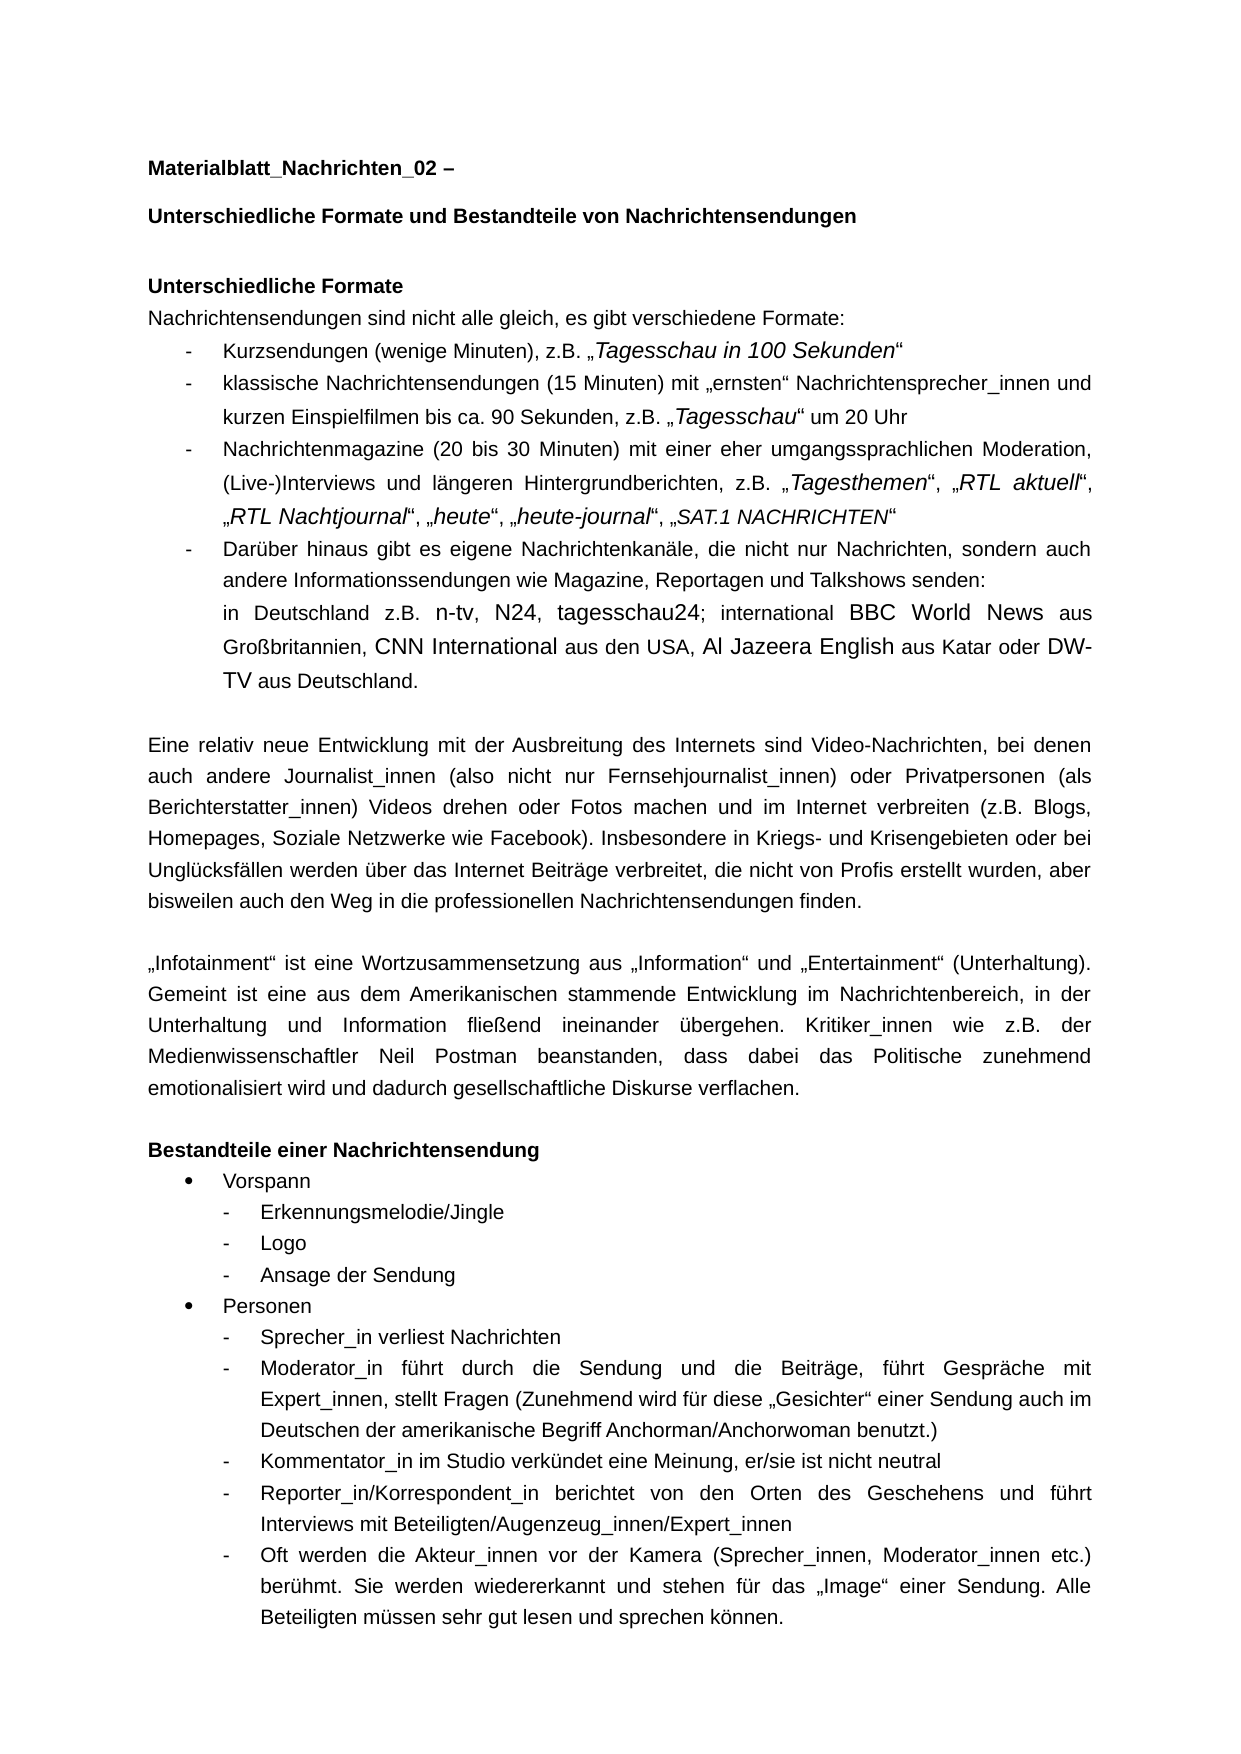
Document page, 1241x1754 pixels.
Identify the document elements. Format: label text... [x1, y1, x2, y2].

list Logo [223, 1231, 1093, 1255]
text Bestandteile einer Nachrichtensendung [148, 1138, 1093, 1162]
list Moderator_in führt durch die Sendung und die Beiträge, führt Gespräche mit Expert_innen, stellt Fragen (Zunehmend wird für diese „Gesichter“ einer Sendung auch im Deutschen der amerikanische Begriff Anchorman/Anchorwoman benutzt.) [223, 1356, 1093, 1442]
list Erkennungsmelodie/Jingle [223, 1200, 1093, 1224]
text in Deutschland z.B. n-tv, N24, tagesschau24; international BBC World News aus Großbritannien, CNN International aus den USA, Al Jazeera English aus Katar oder DW-TV aus Deutschland. [223, 599, 1093, 694]
list Sprecher_in verliest Nachrichten [223, 1325, 1093, 1349]
list Ansage der Sendung [223, 1262, 1093, 1286]
list Vorspann [185, 1169, 1093, 1193]
text Eine relativ neue Entwicklung mit der Ausbreitung des Internets sind Video-Nachrichten, bei denen auch andere Journalist_innen (also nicht nur Fernsehjournalist_innen) oder Privatpersonen (als Berichterstatter_innen) Videos drehen oder Fotos machen und im Internet verbreiten (z.B. Blogs, Homepages, Soziale Netzwerke wie Facebook). Insbesondere in Kriegs- und Krisengebieten oder bei Unglücksfällen werden über das Internet Beiträge verbreitet, die nicht von Profis erstellt wurden, aber bisweilen auch den Weg in die professionellen Nachrichtensendungen finden. [148, 733, 1093, 912]
text Unterschiedliche Formate [148, 274, 1093, 298]
list Oft werden die Akteur_innen vor der Kamera (Sprecher_innen, Moderator_innen etc.) berühmt. Sie werden wiedererkannt und stehen für das „Image“ einer Sendung. Alle Beteiligten müssen sehr gut lesen und sprechen können. [223, 1543, 1093, 1629]
list Kommentator_in im Studio verkündet eine Meinung, er/sie ist nicht neutral [223, 1449, 1093, 1473]
text Unterschiedliche Formate und Bestandteile von Nachrichtensendungen [148, 204, 1093, 228]
list klassische Nachrichtensendungen (15 Minuten) mit „ernsten“ Nachrichtensprecher_innen und kurzen Einspielfilmen bis ca. 90 Sekunden, z.B. „Tagesschau“ um 20 Uhr [185, 371, 1093, 429]
list Kurzsendungen (wenige Minuten), z.B. „Tagesschau in 100 Sekunden“ [185, 337, 1093, 363]
text Materialblatt_Nachrichten_02 – [148, 156, 1093, 180]
list Reporter_in/Korrespondent_in berichtet von den Orten des Geschehens und führt Interviews mit Beteiligten/Augenzeug_innen/Expert_innen [223, 1481, 1093, 1536]
text Nachrichtensendungen sind nicht alle gleich, es gibt verschiedene Formate: [148, 306, 1093, 329]
list Nachrichtenmagazine (20 bis 30 Minuten) mit einer eher umgangssprachlichen Moderation, (Live-)Interviews und längeren Hintergrundberichten, z.B. „Tagesthemen“, „RTL aktuell“, „RTL Nachtjournal“, „heute“, „heute-journal“, „SAT.1 NACHRICHTEN“ [185, 437, 1093, 529]
text „Infotainment“ ist eine Wortzusammensetzung aus „Information“ und „Entertainment“ (Unterhaltung). Gemeint ist eine aus dem Amerikanischen stammende Entwicklung im Nachrichtenbereich, in der Unterhaltung und Information fließend ineinander übergehen. Kritiker_innen wie z.B. der Medienwissenschaftler Neil Postman beanstanden, dass dabei das Politische zunehmend emotionalisiert wird und dadurch gesellschaftliche Diskurse verflachen. [148, 951, 1093, 1099]
list Darüber hinaus gibt es eigene Nachrichtenkanäle, die nicht nur Nachrichten, sondern auch andere Informationssendungen wie Magazine, Reportagen und Talkshows senden: [185, 537, 1093, 592]
list Personen [185, 1293, 1093, 1318]
